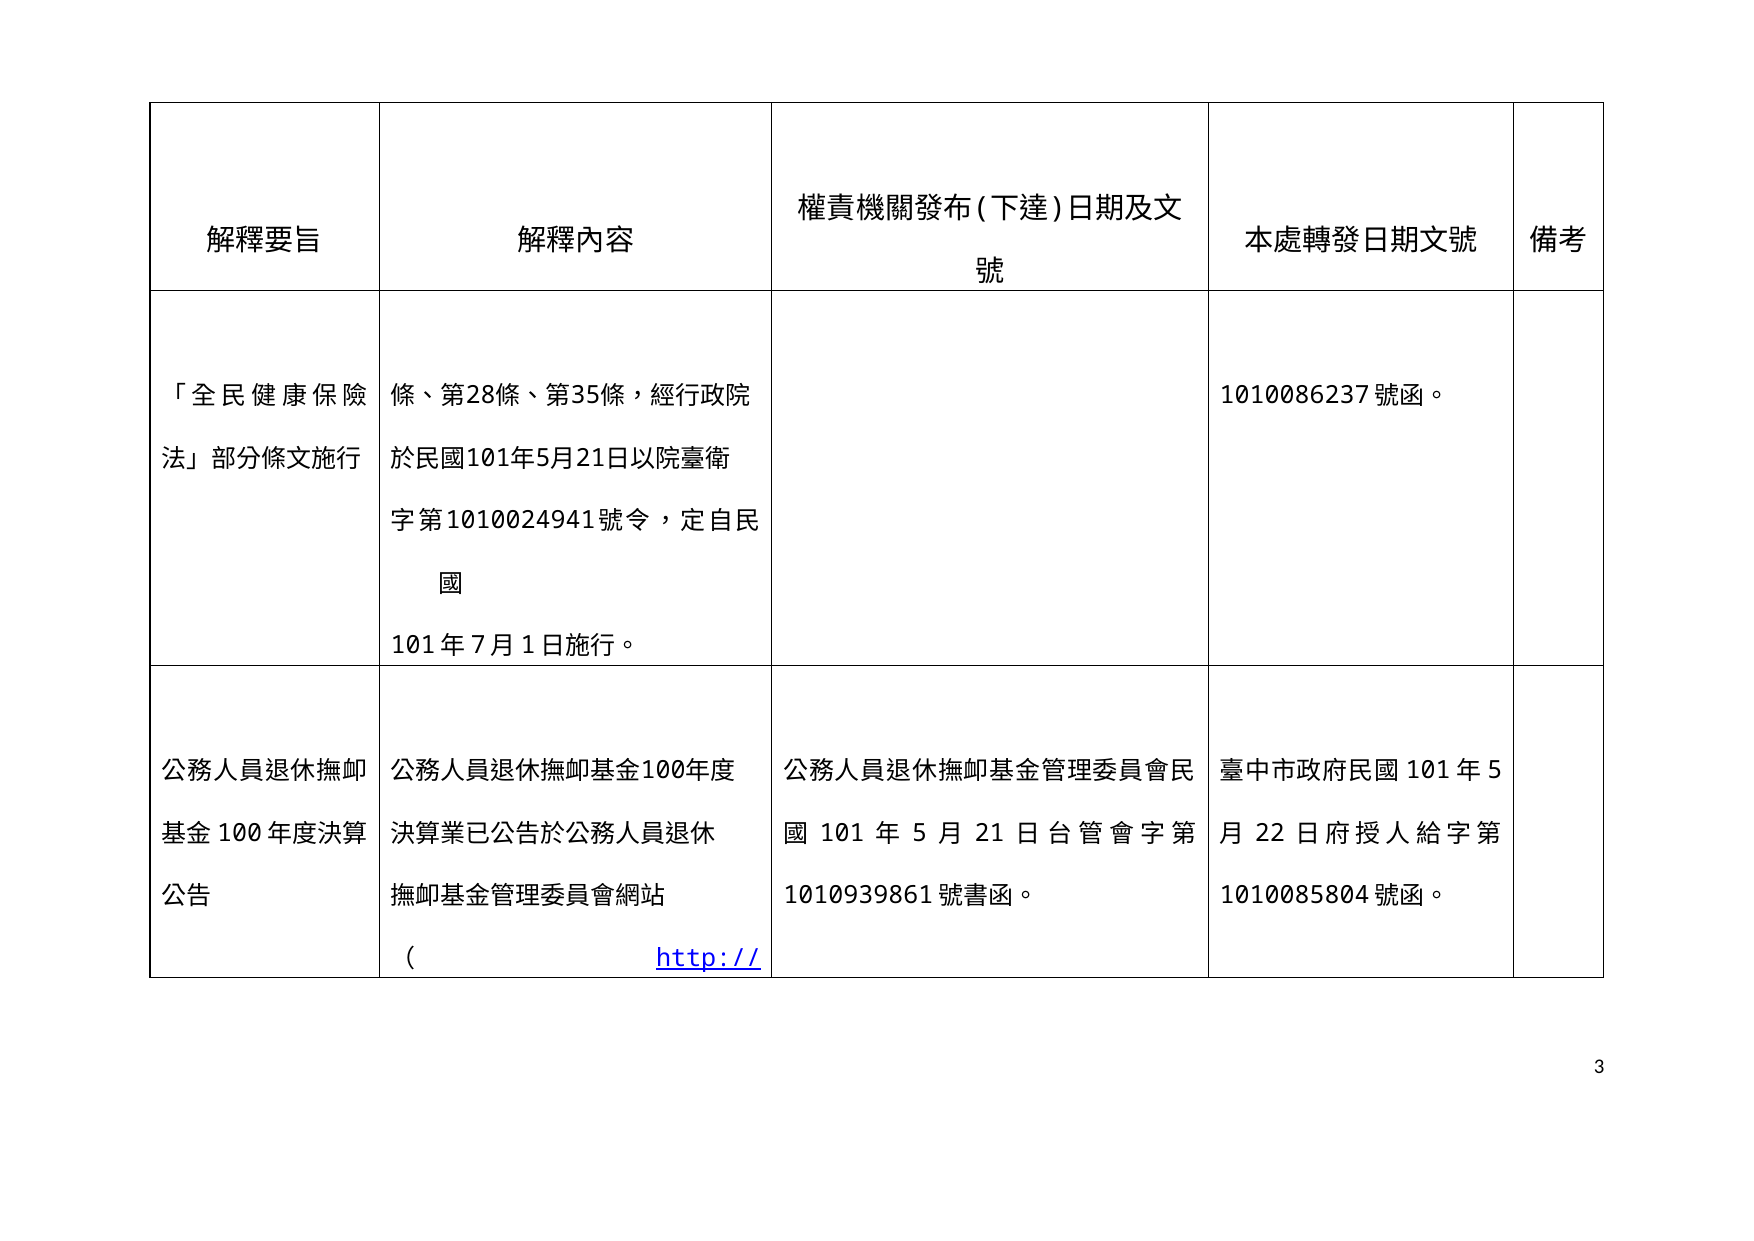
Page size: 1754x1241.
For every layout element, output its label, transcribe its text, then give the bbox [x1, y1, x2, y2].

table_cell 「全民健康保險法」部分條文施行 [151, 291, 379, 664]
table_header 解釋要旨 [151, 103, 379, 289]
table_cell 1010086237號函。 [1209, 291, 1513, 664]
table_header 解釋內容 [380, 103, 771, 289]
table_cell [1514, 291, 1603, 664]
table_cell [772, 291, 1208, 664]
table_cell 公務人員退休撫卹基金管理委員會民國101年5月21日台管會字第1010939861號書函。 [772, 666, 1208, 977]
table_cell 公務人員退休撫卹基金100年度決算公告 [151, 666, 379, 977]
table_cell 公務人員退休撫卹基金100年度 決算業已公告於公務人員退休 撫卹基金管理委員會網站 （http:// [380, 666, 771, 977]
table_cell 條、第28條、第35條，經行政院 於民國101年5月21日以院臺衛 字第1010024941號令，定自民國 101年7月1日施行。 [380, 291, 771, 664]
table_header 本處轉發日期文號 [1209, 103, 1513, 289]
table_cell [1514, 666, 1603, 977]
table_header 備考 [1514, 103, 1603, 289]
table_header 權責機關發布(下達)日期及文號 [772, 103, 1208, 289]
table_cell 臺中市政府民國101年5月22日府授人給字第1010085804號函。 [1209, 666, 1513, 977]
